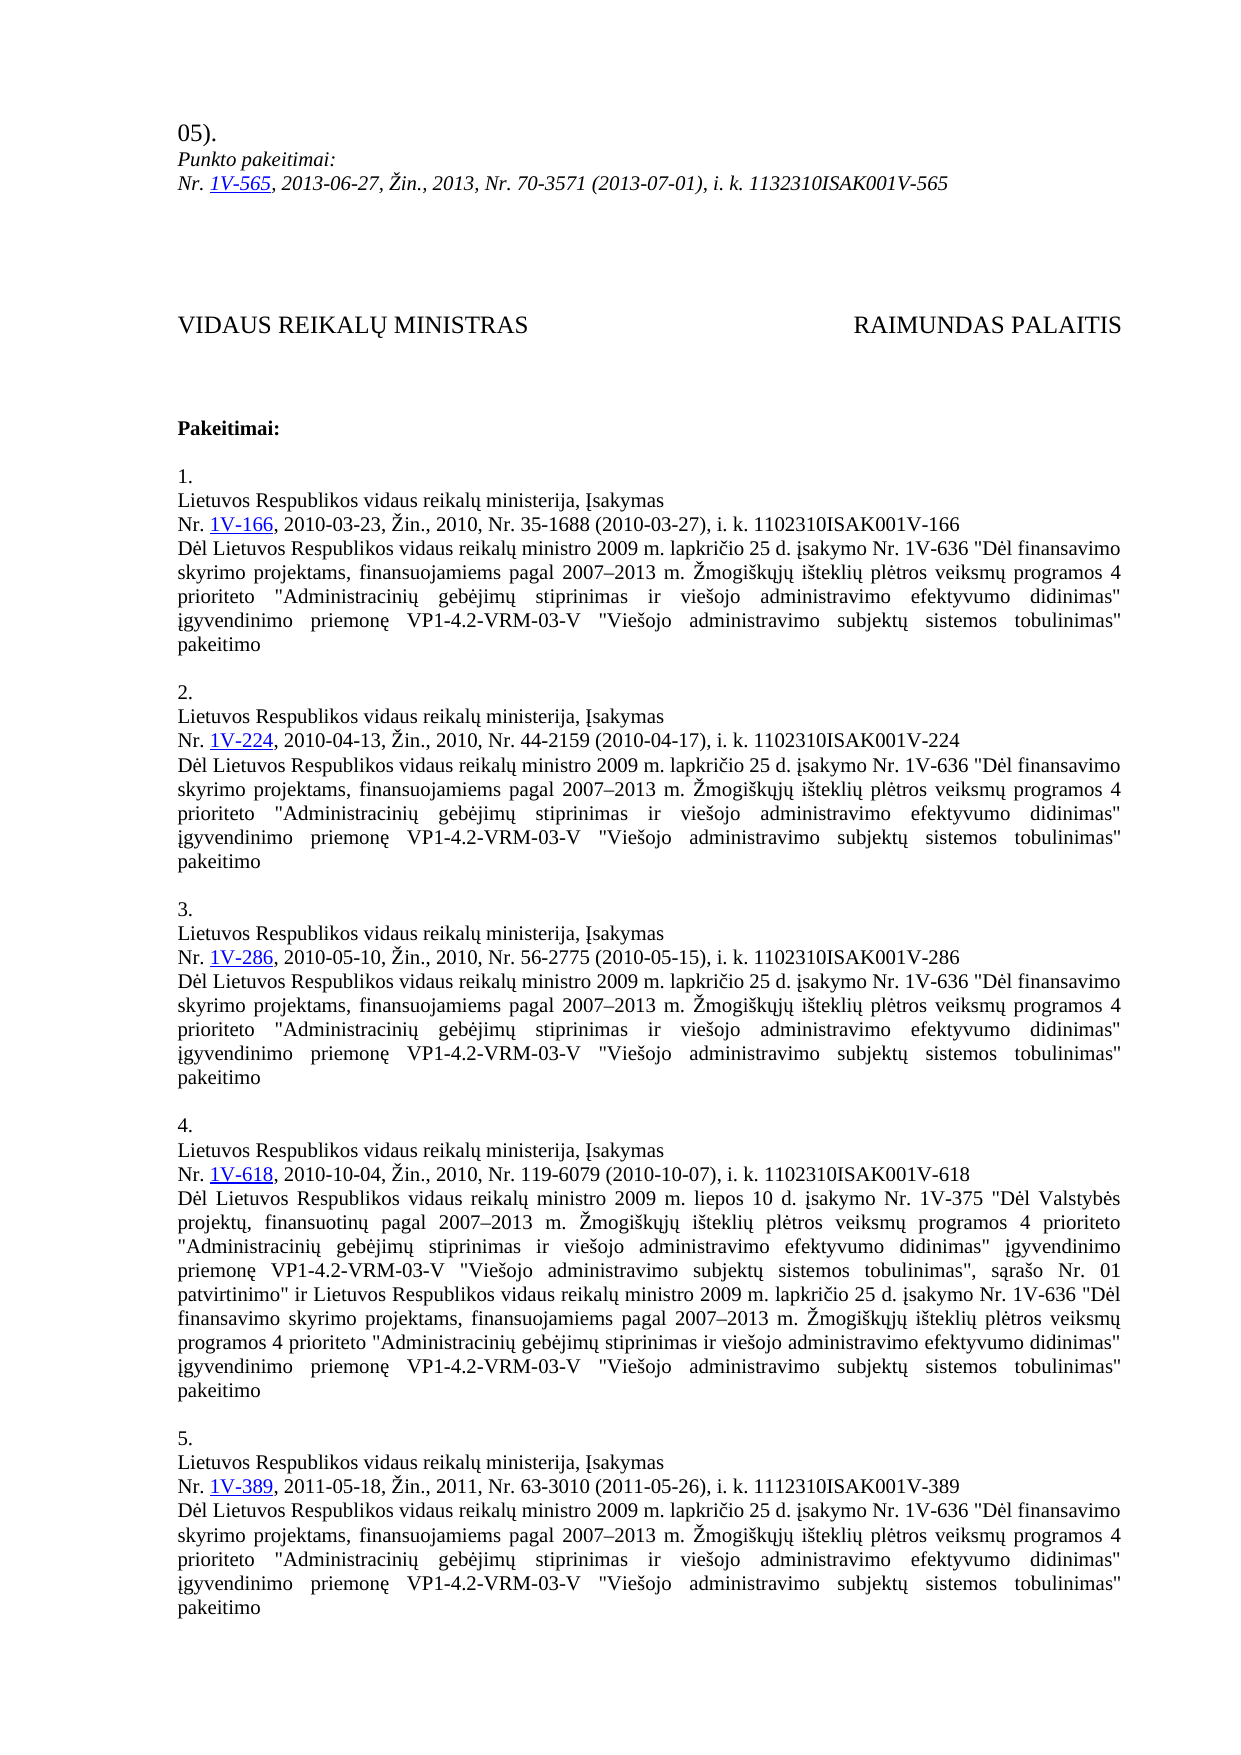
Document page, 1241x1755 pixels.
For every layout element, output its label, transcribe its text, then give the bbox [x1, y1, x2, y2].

text Nr. 1V-565, 2013-06-27, Žin., 2013, Nr. 70-3571 (2013-07-01), i. k. 1132310ISAK001V-565 [177, 171, 1122, 195]
text Dėl Lietuvos Respublikos vidaus reikalų ministro 2009 m. lapkričio 25 d. įsakymo Nr. 1V-636 "Dėl finansavimo skyrimo projektams, finansuojamiems pagal 2007–2013 m. Žmogiškųjų išteklių plėtros veiksmų programos 4 prioriteto "Administracinių gebėjimų stiprinimas ir viešojo administravimo efektyvumo didinimas" įgyvendinimo priemonę VP1-4.2-VRM-03-V "Viešojo administravimo subjektų sistemos tobulinimas" pakeitimo [177, 752, 1122, 873]
text Dėl Lietuvos Respublikos vidaus reikalų ministro 2009 m. lapkričio 25 d. įsakymo Nr. 1V-636 "Dėl finansavimo skyrimo projektams, finansuojamiems pagal 2007–2013 m. Žmogiškųjų išteklių plėtros veiksmų programos 4 prioriteto "Administracinių gebėjimų stiprinimas ir viešojo administravimo efektyvumo didinimas" įgyvendinimo priemonę VP1-4.2-VRM-03-V "Viešojo administravimo subjektų sistemos tobulinimas" pakeitimo [177, 1498, 1122, 1619]
text Dėl Lietuvos Respublikos vidaus reikalų ministro 2009 m. lapkričio 25 d. įsakymo Nr. 1V-636 "Dėl finansavimo skyrimo projektams, finansuojamiems pagal 2007–2013 m. Žmogiškųjų išteklių plėtros veiksmų programos 4 prioriteto "Administracinių gebėjimų stiprinimas ir viešojo administravimo efektyvumo didinimas" įgyvendinimo priemonę VP1-4.2-VRM-03-V "Viešojo administravimo subjektų sistemos tobulinimas" pakeitimo [177, 536, 1122, 656]
text 5. [177, 1426, 1122, 1450]
text Dėl Lietuvos Respublikos vidaus reikalų ministro 2009 m. liepos 10 d. įsakymo Nr. 1V-375 "Dėl Valstybės projektų, finansuotinų pagal 2007–2013 m. Žmogiškųjų išteklių plėtros veiksmų programos 4 prioriteto "Administracinių gebėjimų stiprinimas ir viešojo administravimo efektyvumo didinimas" įgyvendinimo priemonę VP1-4.2-VRM-03-V "Viešojo administravimo subjektų sistemos tobulinimas", sąrašo Nr. 01 patvirtinimo" ir Lietuvos Respublikos vidaus reikalų ministro 2009 m. lapkričio 25 d. įsakymo Nr. 1V-636 "Dėl finansavimo skyrimo projektams, finansuojamiems pagal 2007–2013 m. Žmogiškųjų išteklių plėtros veiksmų programos 4 prioriteto "Administracinių gebėjimų stiprinimas ir viešojo administravimo efektyvumo didinimas" įgyvendinimo priemonę VP1-4.2-VRM-03-V "Viešojo administravimo subjektų sistemos tobulinimas" pakeitimo [177, 1186, 1122, 1402]
text Nr. 1V-618, 2010-10-04, Žin., 2010, Nr. 119-6079 (2010-10-07), i. k. 1102310ISAK001V-618 [177, 1162, 1122, 1186]
text Lietuvos Respublikos vidaus reikalų ministerija, Įsakymas [177, 488, 1122, 512]
text Nr. 1V-389, 2011-05-18, Žin., 2011, Nr. 63-3010 (2011-05-26), i. k. 1112310ISAK001V-389 [177, 1474, 1122, 1498]
text 4. [177, 1113, 1122, 1137]
text 1. [177, 464, 1122, 488]
text Nr. 1V-224, 2010-04-13, Žin., 2010, Nr. 44-2159 (2010-04-17), i. k. 1102310ISAK001V-224 [177, 728, 1122, 752]
text Nr. 1V-166, 2010-03-23, Žin., 2010, Nr. 35-1688 (2010-03-27), i. k. 1102310ISAK001V-166 [177, 512, 1122, 536]
text 3. [177, 897, 1122, 921]
text 2. [177, 680, 1122, 704]
text Nr. 1V-286, 2010-05-10, Žin., 2010, Nr. 56-2775 (2010-05-15), i. k. 1102310ISAK001V-286 [177, 945, 1122, 969]
text Lietuvos Respublikos vidaus reikalų ministerija, Įsakymas [177, 1450, 1122, 1474]
text Lietuvos Respublikos vidaus reikalų ministerija, Įsakymas [177, 1137, 1122, 1162]
text Pakeitimai: [177, 416, 1122, 440]
text Lietuvos Respublikos vidaus reikalų ministerija, Įsakymas [177, 921, 1122, 945]
text Dėl Lietuvos Respublikos vidaus reikalų ministro 2009 m. lapkričio 25 d. įsakymo Nr. 1V-636 "Dėl finansavimo skyrimo projektams, finansuojamiems pagal 2007–2013 m. Žmogiškųjų išteklių plėtros veiksmų programos 4 prioriteto "Administracinių gebėjimų stiprinimas ir viešojo administravimo efektyvumo didinimas" įgyvendinimo priemonę VP1-4.2-VRM-03-V "Viešojo administravimo subjektų sistemos tobulinimas" pakeitimo [177, 969, 1122, 1089]
text Vidaus reikalų ministras Raimundas Palaitis [177, 310, 1122, 339]
text 05). [177, 118, 1122, 147]
text Punkto pakeitimai: [177, 147, 1122, 171]
text Lietuvos Respublikos vidaus reikalų ministerija, Įsakymas [177, 704, 1122, 728]
